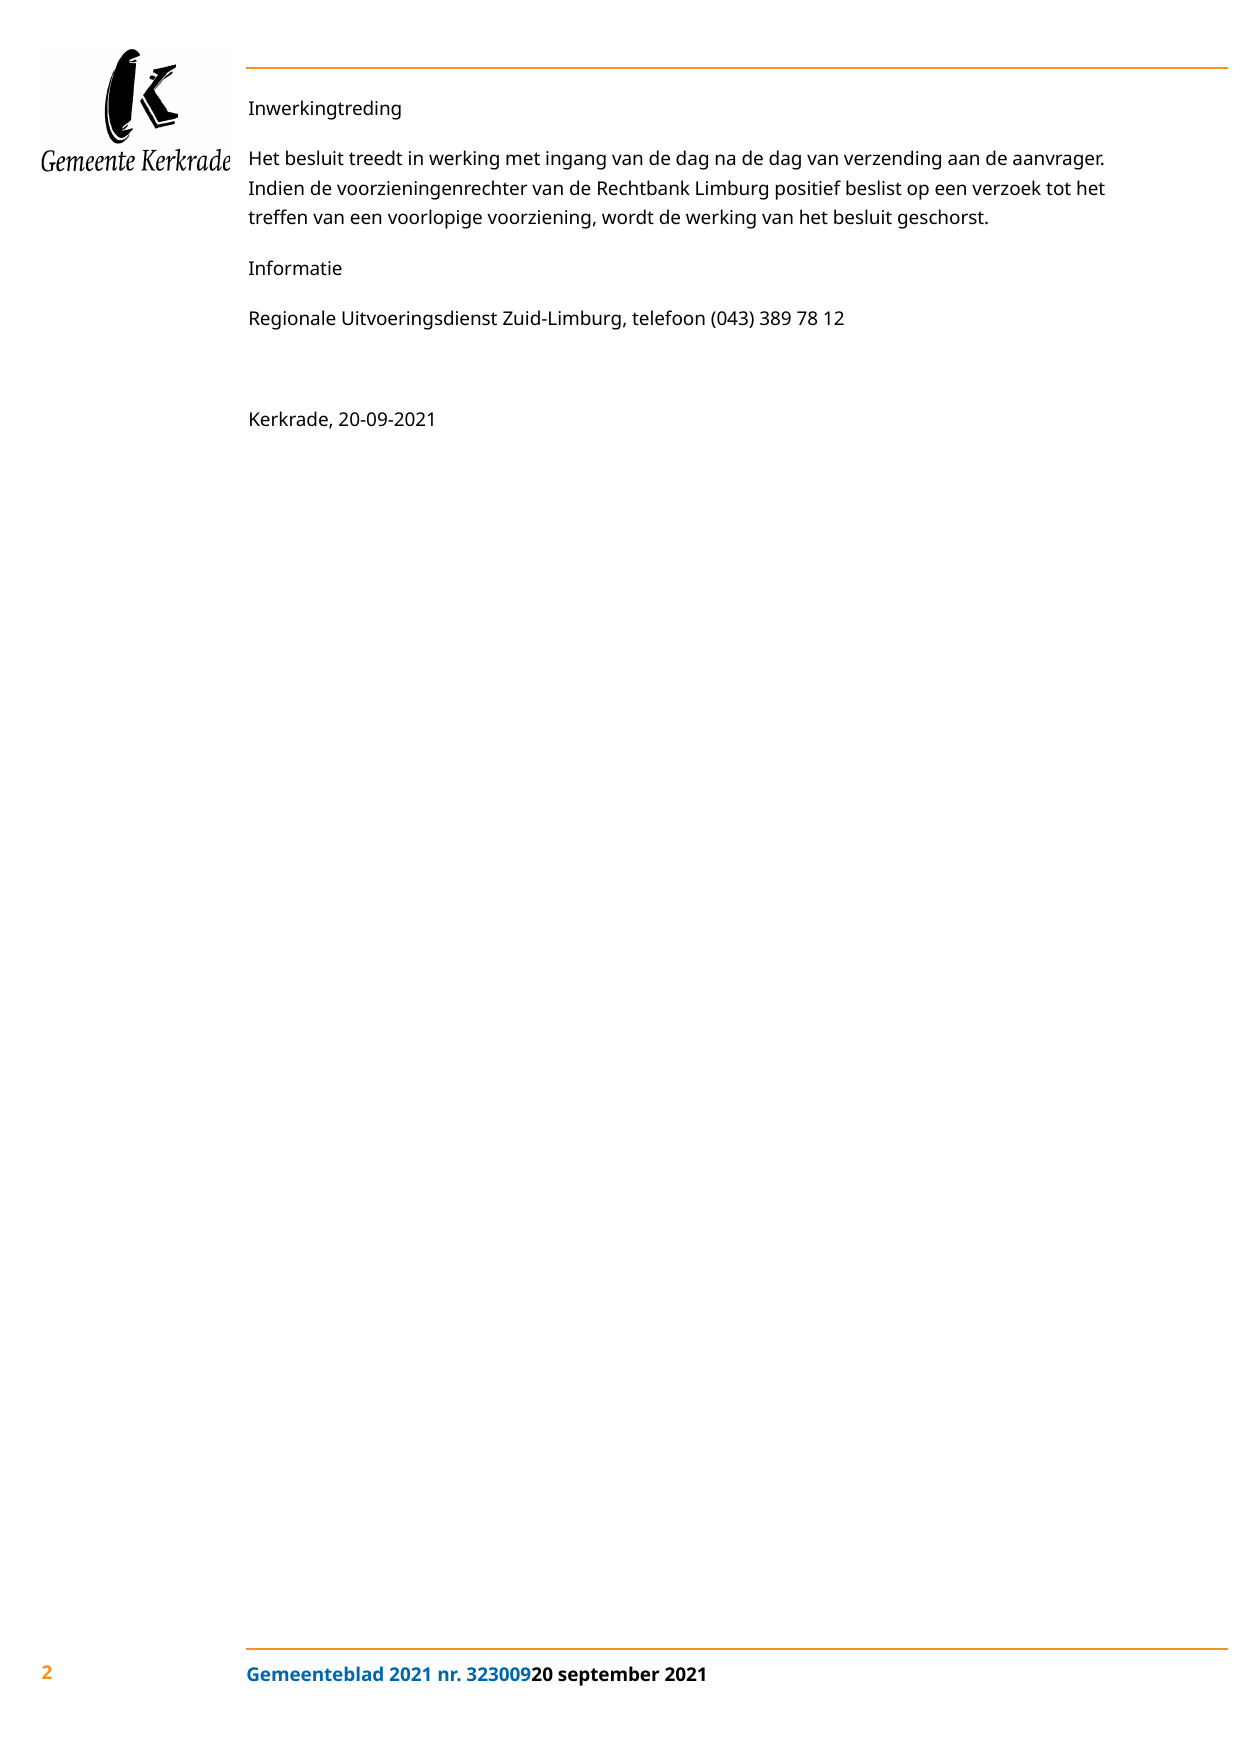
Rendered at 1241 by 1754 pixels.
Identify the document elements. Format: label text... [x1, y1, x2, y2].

picture [41, 47, 231, 172]
text Kerkrade, 20-09-2021 [248, 406, 1152, 432]
text Het besluit treedt in werking met ingang van de dag na de dag van verzending aan de aanvrager. Indien de voorzieningenrechter van de Rechtbank Limburg positief beslist op een verzoek tot het treffen van een voorlopige voorziening, wordt de werking van het besluit geschorst. [248, 145, 1152, 230]
text Inwerkingtreding [248, 95, 1152, 121]
text Informatie [248, 255, 1152, 281]
text Regionale Uitvoeringsdienst Zuid-Limburg, telefoon (043) 389 78 12 [248, 305, 1152, 331]
